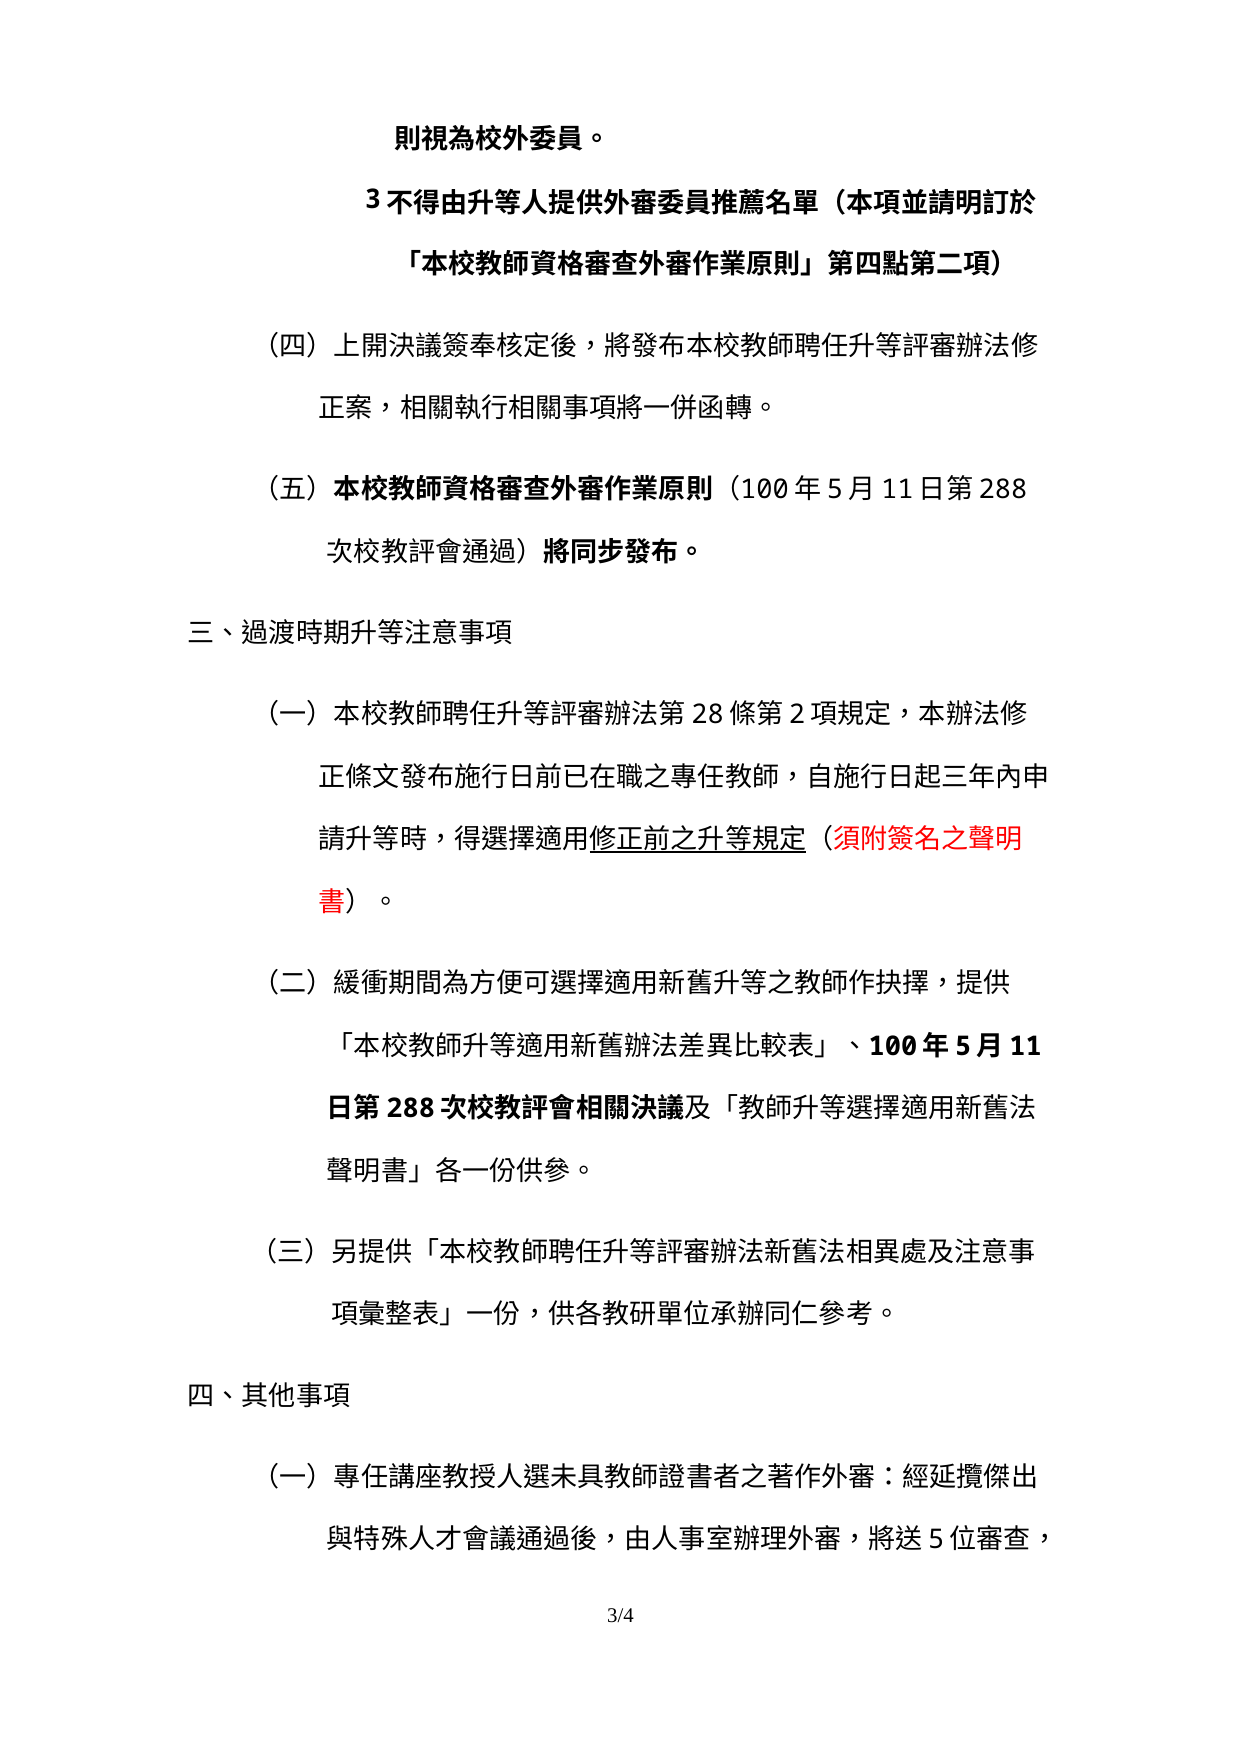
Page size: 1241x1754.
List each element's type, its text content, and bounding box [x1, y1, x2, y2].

text 則視為校外委員。 [364, 96, 1053, 158]
text （一）專任講座教授人選未具教師證書者之著作外審：經延攬傑出與特殊人才會議通過後，由人事室辦理外審，將送5位審查，且講座推薦案併同外審作業，完成後再將教授聘任案及講座推薦案各提校教評會及講座遴聘委員會審議。 [187, 1433, 1053, 1558]
text 3不得由升等人提供外審委員推薦名單（本項並請明訂於「本校教師資格審查外審作業原則」第四點第二項） [364, 158, 1053, 283]
text （五）本校教師資格審查外審作業原則（100年5月11日第288次校教評會通過）將同步發布。 [187, 446, 1053, 571]
text （二）緩衝期間為方便可選擇適用新舊升等之教師作抉擇，提供「本校教師升等適用新舊辦法差異比較表」、100年5月11日第288次校教評會相關決議及「教師升等選擇適用新舊法聲明書」各一份供參。 [187, 939, 1053, 1189]
text （三）另提供「本校教師聘任升等評審辦法新舊法相異處及注意事項彙整表」一份，供各教研單位承辦同仁參考。 [250, 1208, 1053, 1333]
text 三、過渡時期升等注意事項 [187, 589, 1053, 652]
text （四）上開決議簽奉核定後，將發布本校教師聘任升等評審辦法修 正案，相關執行相關事項將一併函轉。 [187, 302, 1053, 427]
text （一）本校教師聘任升等評審辦法第28條第2項規定，本辦法修正條文發布施行日前已在職之專任教師，自施行日起三年內申請升等時，得選擇適用修正前之升等規定（須附簽名之聲明書）。 [187, 671, 1053, 921]
text 四、其他事項 [187, 1352, 1053, 1414]
